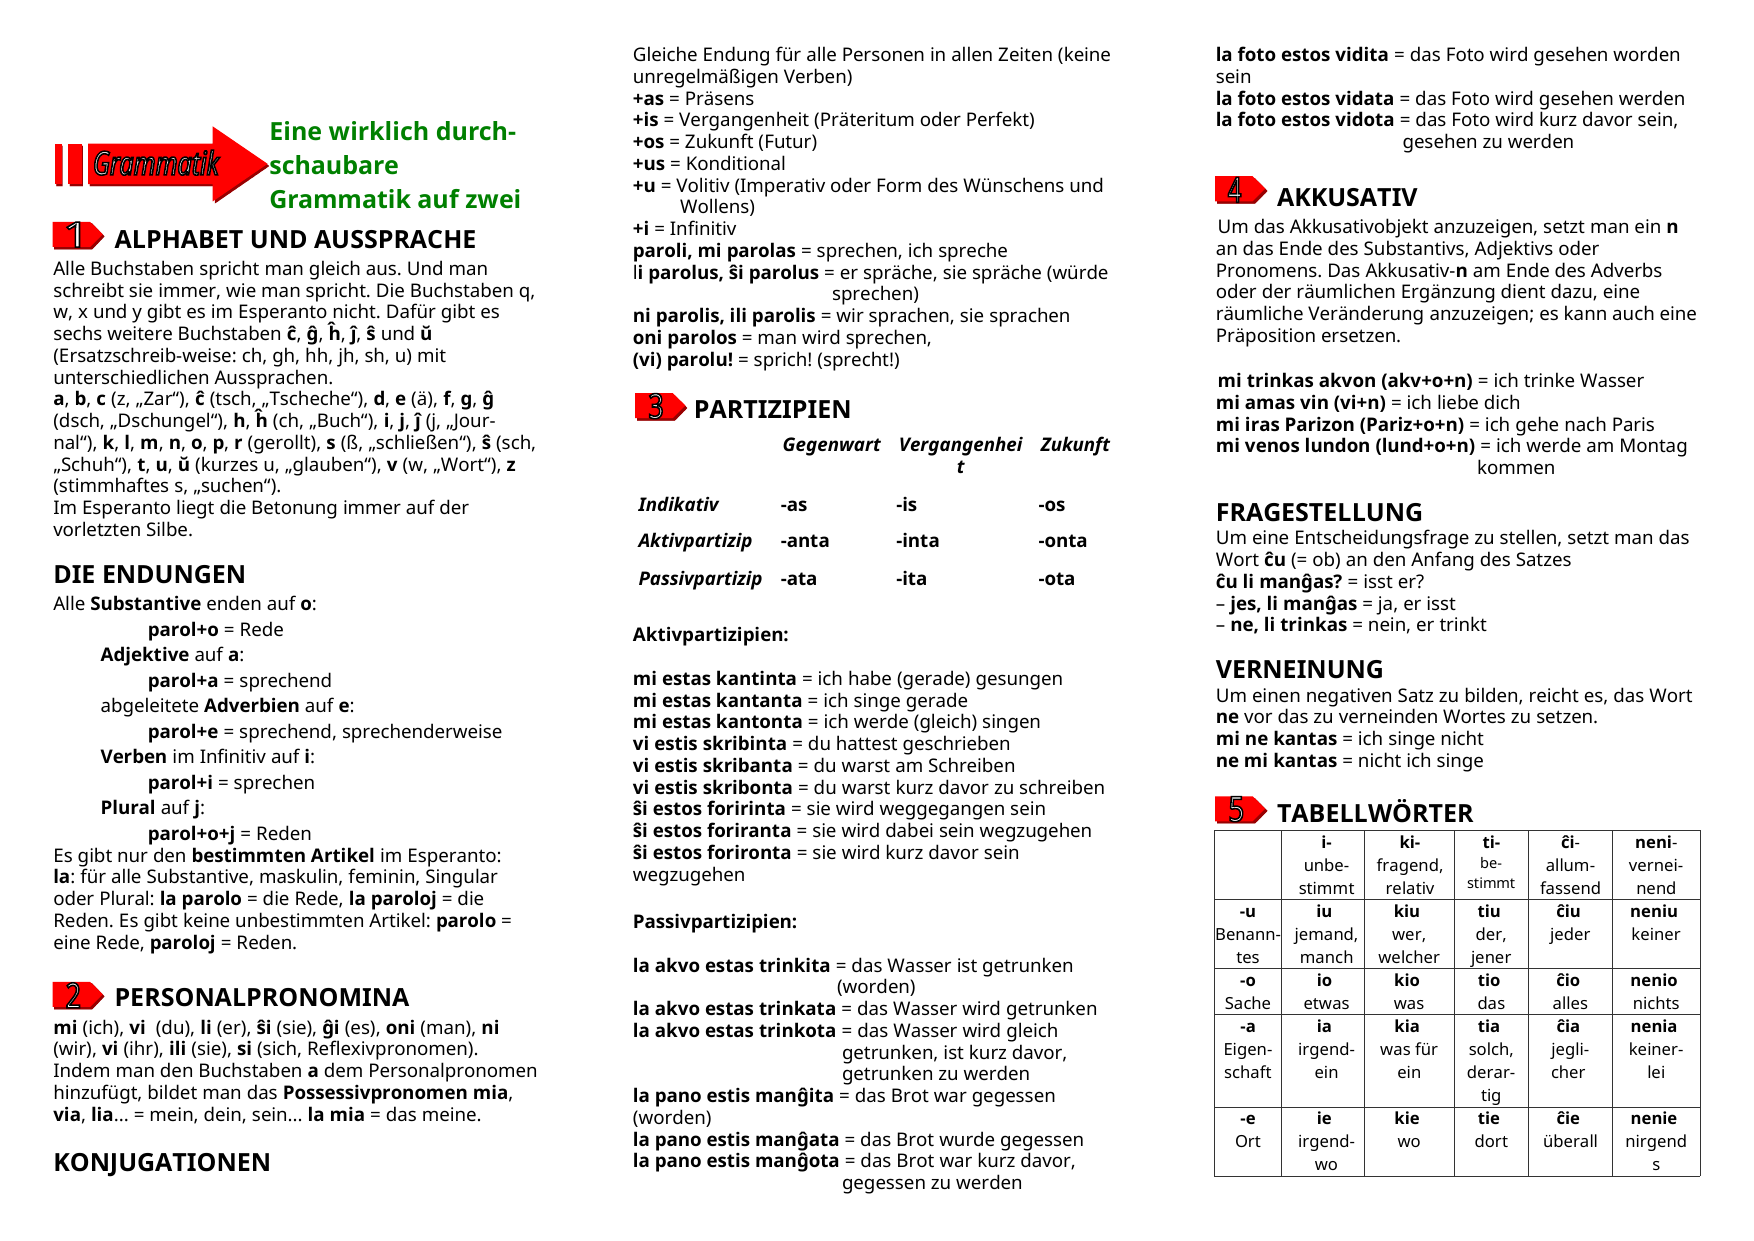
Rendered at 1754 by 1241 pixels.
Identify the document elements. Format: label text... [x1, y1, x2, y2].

text abgeleitete Adverbien auf e: [53, 693, 538, 718]
table_cell ĉiu jeder [1529, 900, 1612, 968]
table_cell kie wo [1365, 1108, 1454, 1176]
text Alle Buchstaben spricht man gleich aus. Und man schreibt sie immer, wie man spricht. Die Buchstaben q, w, x und y gibt es im Esperanto nicht. Dafür gibt es sechs weitere Buchstaben ĉ, ĝ, ĥ, ĵ, ŝ und ŭ (Ersatzschreib-weise: ch, gh, hh, jh, sh, u) mit unterschiedlichen Aussprachen. a, b, c (z, „Zar“), ĉ (tsch, „Tscheche“), d, e (ä), f, g, ĝ (dsch, „Dschungel“), h, ĥ (ch, „Buch“), i, j, ĵ (j, „Jour-nal“), k, l, m, n, o, p, r (gerollt), s (ß, „schließen“), ŝ (sch, „Schuh“), t, u, ŭ (kurzes u, „glauben“), v (w, „Wort“), z (stimmhaftes s, „suchen“). Im Esperanto liegt die Betonung immer auf der vorletzten Silbe. DIE ENDUNGEN [53, 255, 538, 591]
table_cell ie irgend-wo [1282, 1108, 1364, 1176]
table_cell tia solch, derar-tig [1455, 1015, 1528, 1107]
table_cell kia was für ein [1365, 1015, 1454, 1107]
table_cell ia irgend-ein [1282, 1015, 1364, 1107]
table_cell nenia keiner-lei [1613, 1015, 1700, 1107]
table_cell nenio nichts [1613, 969, 1700, 1014]
table_cell -onta [1033, 522, 1120, 559]
text Passivpartizipien: la akvo estas trinkita = das Wasser ist getrunken (worden) la akvo estas trinkata = das Wasser wird getrunken la akvo estas trinkota = das Wasser wird gleich getrunken, ist kurz davor, getrunken zu werden la pano estis manĝita = das Brot war gegessen (worden) la pano estis manĝata = das Brot wurde gegessen la pano estis manĝota = das Brot war kurz davor, gegessen zu werden [597, 908, 1120, 1195]
table_header Zukunft [1033, 425, 1120, 485]
table_cell tie dort [1455, 1108, 1528, 1176]
table_header Vergangenheit [890, 425, 1033, 485]
table_cell -os [1033, 485, 1120, 522]
table_cell Passivpartizip [633, 559, 775, 596]
list PARTIZIPIEN [656, 391, 1120, 425]
table_cell ĉie überall [1529, 1108, 1612, 1176]
text parol+o+j = Reden Es gibt nur den bestimmten Artikel im Esperanto: la: für alle Substantive, maskulin, feminin, Singular oder Plural: la parolo = die Rede, la paroloj = die Reden. Es gibt keine unbestimmten Artikel: parolo = eine Rede, paroloj = Reden. [53, 820, 538, 954]
table_header ki- fragend, relativ [1365, 831, 1454, 899]
text Verben im Infinitiv auf i: [53, 744, 538, 769]
text Adjektive auf a: parol+a = sprechend [53, 642, 538, 693]
text KONJUGATIONEN [53, 1127, 538, 1179]
table_cell ĉia jegli-cher [1529, 1015, 1612, 1107]
table_header [633, 425, 775, 485]
table_cell nenie nirgends [1613, 1108, 1700, 1176]
text mi trinkas akvon (akv+o+n) = ich trinke Wasser mi amas vin (vi+n) = ich liebe dich mi iras Parizon (Pariz+o+n) = ich gehe nach Paris mi venos lundon (lund+o+n) = ich werde am Montag kommen FRAGESTELLUNG Um eine Entscheidungsfrage zu stellen, setzt man das Wort ĉu (= ob) an den Anfang des Satzes ĉu li manĝas? = isst er? – jes, li manĝas = ja, er isst – ne, li trinkas = nein, er trinkt VERNEINUNG Um einen negativen Satz zu bilden, reicht es, das Wort ne vor das zu verneinden Wortes zu setzen. mi ne kantas = ich singe nicht ne mi kantas = nicht ich singe [1216, 367, 1701, 773]
table_header ti- be-stimmt [1455, 831, 1528, 899]
table_cell kio was [1365, 969, 1454, 1014]
table_cell -as [775, 485, 890, 522]
text Aktivpartizipien: mi estas kantinta = ich habe (gerade) gesungen mi estas kantanta = ich singe gerade mi estas kantonta = ich werde (gleich) singen vi estis skribinta = du hattest geschrieben vi estis skribanta = du warst am Schreiben vi estis skribonta = du warst kurz davor zu schreiben ŝi estos foririnta = sie wird weggegangen sein ŝi estos foriranta = sie wird dabei sein wegzugehen ŝi estos forironta = sie wird kurz davor sein wegzugehen [594, 622, 1120, 908]
table_cell neniu keiner [1613, 900, 1700, 968]
table_header Gegenwart [775, 425, 890, 485]
text Eine wirklich durch-schaubare Grammatik auf zwei Seiten [269, 113, 538, 221]
table_cell Aktivpartizip [633, 522, 775, 559]
table_header [1215, 831, 1281, 899]
table_cell -u Benann-tes [1215, 900, 1281, 968]
table_cell -ita [890, 559, 1033, 596]
table_cell -ata [775, 559, 890, 596]
table_cell -ota [1033, 559, 1120, 596]
table_cell -o Sache [1215, 969, 1281, 1014]
table_cell iu jemand, manch [1282, 900, 1364, 968]
text Alle Substantive enden auf o: parol+o = Rede [53, 591, 538, 642]
table_cell -anta [775, 522, 890, 559]
table_cell -inta [890, 522, 1033, 559]
table_cell io etwas [1282, 969, 1364, 1014]
text parol+i = sprechen [53, 769, 538, 795]
table_cell kiu wer, welcher [1365, 900, 1454, 968]
table_cell Indikativ [633, 485, 775, 522]
table_cell -is [890, 485, 1033, 522]
text Gleiche Endung für alle Personen in allen Zeiten (keine unregelmäßigen Verben) +as = Präsens +is = Vergangenheit (Präteritum oder Perfekt) +os = Zukunft (Futur) +us = Konditional +u = Volitiv (Imperativ oder Form des Wünschens und Wollens) +i = Infinitiv paroli, mi parolas = sprechen, ich spreche li parolus, ŝi parolus = er spräche, sie spräche (würde sprechen) ni parolis, ili parolis = wir sprachen, sie sprachen oni parolos = man wird sprechen, (vi) parolu! = sprich! (sprecht!) [633, 41, 1120, 391]
list ALPHABET UND AUSSPRACHE [77, 221, 538, 255]
table_header i- unbe-stimmt [1282, 831, 1364, 899]
text Um das Akkusativobjekt anzuzeigen, setzt man ein n an das Ende des Substantivs, Adjektivs oder Pronomens. Das Akkusativ-n am Ende des Adverbs oder der räumlichen Ergänzung dient dazu, eine räumliche Veränderung anzuzeigen; es kann auch eine Präposition ersetzen. [1216, 213, 1701, 367]
list AKKUSATIV [1239, 179, 1701, 213]
text la foto estos vidita = das Foto wird gesehen worden sein la foto estos vidata = das Foto wird gesehen werden la foto estos vidota = das Foto wird kurz davor sein, gesehen zu werden [1179, 41, 1701, 154]
table_cell ĉio alles [1529, 969, 1612, 1014]
table_header neni- vernei-nend [1613, 831, 1700, 899]
table_cell -e Ort [1215, 1108, 1281, 1176]
table_header ĉi- allum-fassend [1529, 831, 1612, 899]
list TABELLWÖRTER [1239, 796, 1701, 830]
list PERSONALPRONOMINA [77, 980, 538, 1014]
text Plural auf j: [53, 795, 538, 820]
text mi (ich), vi (du), li (er), ŝi (sie), ĝi (es), oni (man), ni (wir), vi (ihr), ili (sie), si (sich, Reflexivpronomen). Indem man den Buchstaben a dem Personalpronomen hinzufügt, bildet man das Possessivpronomen mia, via, lia... = mein, dein, sein... la mia = das meine. [53, 1014, 538, 1127]
table_cell tio das [1455, 969, 1528, 1014]
table_cell tiu der, jener [1455, 900, 1528, 968]
table_cell -a Eigen-schaft [1215, 1015, 1281, 1107]
text parol+e = sprechend, sprechenderweise [53, 718, 538, 744]
